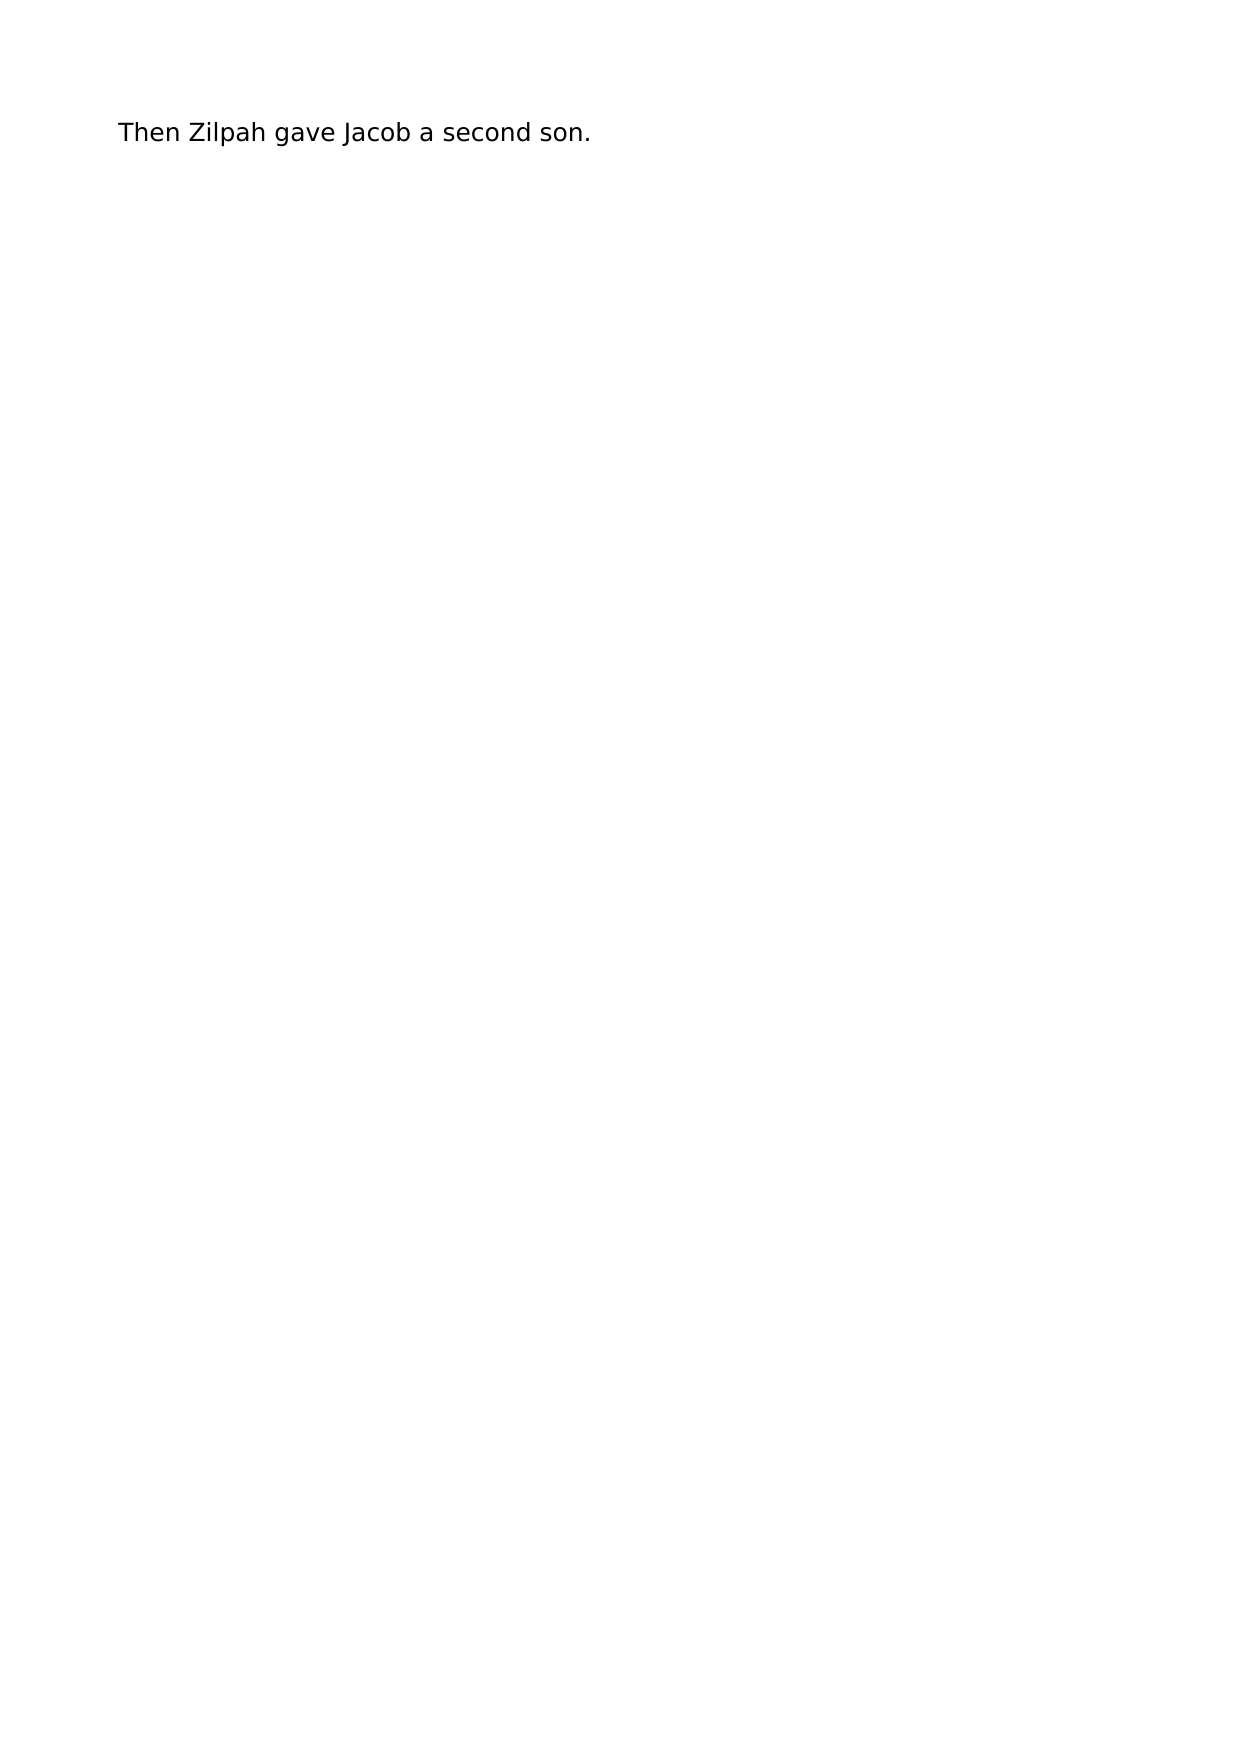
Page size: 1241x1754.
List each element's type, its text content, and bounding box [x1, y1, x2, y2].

text Then Zilpah gave Jacob a second son. [118, 118, 1122, 147]
